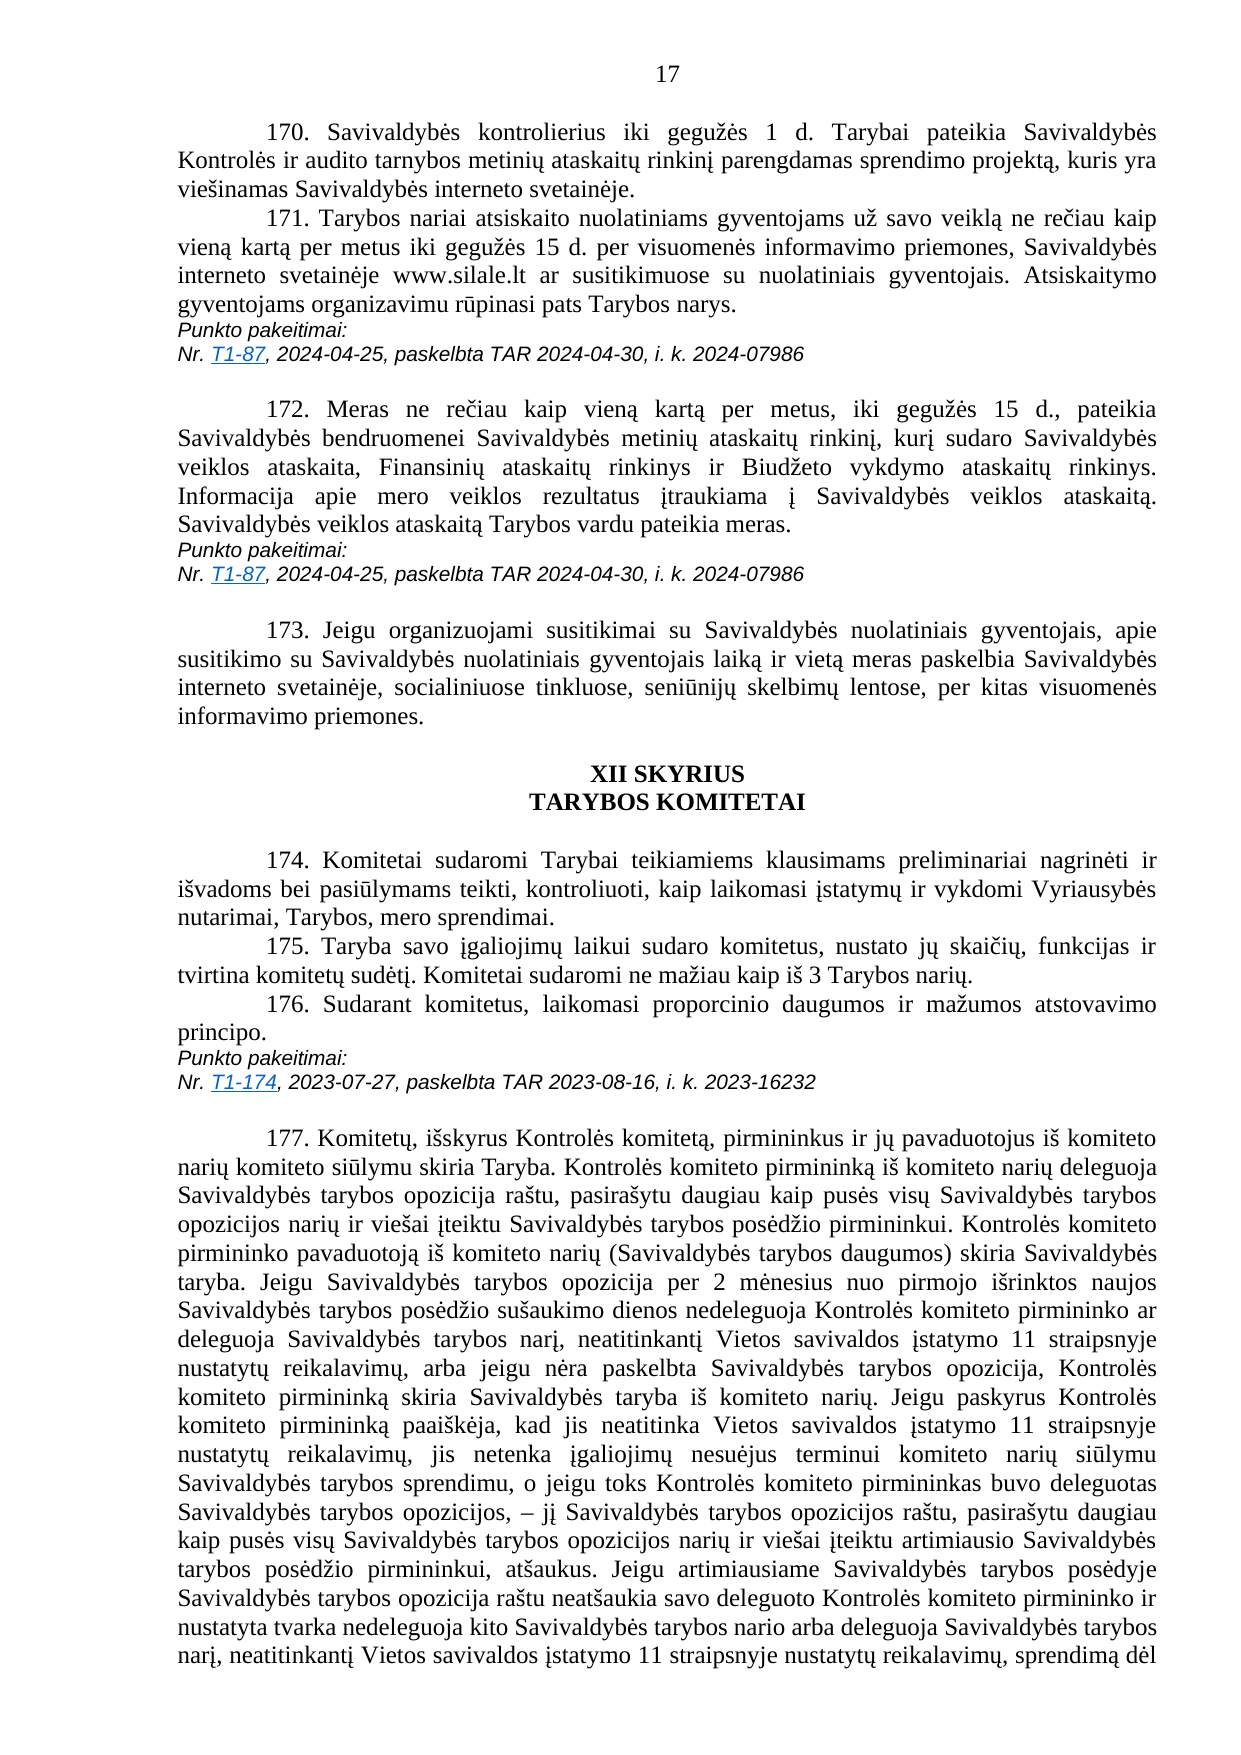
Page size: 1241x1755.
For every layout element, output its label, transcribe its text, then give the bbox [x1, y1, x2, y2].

text Punkto pakeitimai: [177, 318, 1158, 342]
text Nr. T1-174, 2023-07-27, paskelbta TAR 2023-08-16, i. k. 2023-16232 [177, 1070, 1158, 1094]
text 173. Jeigu organizuojami susitikimai su Savivaldybės nuolatiniais gyventojais, apie susitikimo su Savivaldybės nuolatiniais gyventojais laiką ir vietą meras paskelbia Savivaldybės interneto svetainėje, socialiniuose tinkluose, seniūnijų skelbimų lentose, per kitas visuomenės informavimo priemones. [177, 615, 1158, 730]
text 175. Taryba savo įgaliojimų laikui sudaro komitetus, nustato jų skaičių, funkcijas ir tvirtina komitetų sudėtį. Komitetai sudaromi ne mažiau kaip iš 3 Tarybos narių. [177, 931, 1158, 989]
text Punkto pakeitimai: [177, 538, 1158, 562]
text Nr. T1-87, 2024-04-25, paskelbta TAR 2024-04-30, i. k. 2024-07986 [177, 562, 1158, 586]
text Punkto pakeitimai: [177, 1046, 1158, 1070]
text Nr. T1-87, 2024-04-25, paskelbta TAR 2024-04-30, i. k. 2024-07986 [177, 342, 1158, 366]
text TARYBOS KOMITETAI [177, 787, 1158, 816]
text 174. Komitetai sudaromi Tarybai teikiamiems klausimams preliminariai nagrinėti ir išvadoms bei pasiūlymams teikti, kontroliuoti, kaip laikomasi įstatymų ir vykdomi Vyriausybės nutarimai, Tarybos, mero sprendimai. [177, 845, 1158, 931]
text 176. Sudarant komitetus, laikomasi proporcinio daugumos ir mažumos atstovavimo principo. [177, 989, 1158, 1046]
text 171. Tarybos nariai atsiskaito nuolatiniams gyventojams už savo veiklą ne rečiau kaip vieną kartą per metus iki gegužės 15 d. per visuomenės informavimo priemones, Savivaldybės interneto svetainėje www.silale.lt ar susitikimuose su nuolatiniais gyventojais. Atsiskaitymo gyventojams organizavimu rūpinasi pats Tarybos narys. [177, 203, 1158, 318]
text XII SKYRIUS [177, 759, 1158, 787]
text 177. Komitetų, išskyrus Kontrolės komitetą, pirmininkus ir jų pavaduotojus iš komiteto narių komiteto siūlymu skiria Taryba. Kontrolės komiteto pirmininką iš komiteto narių deleguoja Savivaldybės tarybos opozicija raštu, pasirašytu daugiau kaip pusės visų Savivaldybės tarybos opozicijos narių ir viešai įteiktu Savivaldybės tarybos posėdžio pirmininkui. Kontrolės komiteto pirmininko pavaduotoją iš komiteto narių (Savivaldybės tarybos daugumos) skiria Savivaldybės taryba. Jeigu Savivaldybės tarybos opozicija per 2 mėnesius nuo pirmojo išrinktos naujos Savivaldybės tarybos posėdžio sušaukimo dienos nedeleguoja Kontrolės komiteto pirmininko ar deleguoja Savivaldybės tarybos narį, neatitinkantį Vietos savivaldos įstatymo 11 straipsnyje nustatytų reikalavimų, arba jeigu nėra paskelbta Savivaldybės tarybos opozicija, Kontrolės komiteto pirmininką skiria Savivaldybės taryba iš komiteto narių. Jeigu paskyrus Kontrolės komiteto pirmininką paaiškėja, kad jis neatitinka Vietos savivaldos įstatymo 11 straipsnyje nustatytų reikalavimų, jis netenka įgaliojimų nesuėjus terminui komiteto narių siūlymu Savivaldybės tarybos sprendimu, o jeigu toks Kontrolės komiteto pirmininkas buvo deleguotas Savivaldybės tarybos opozicijos, – jį Savivaldybės tarybos opozicijos raštu, pasirašytu daugiau kaip pusės visų Savivaldybės tarybos opozicijos narių ir viešai įteiktu artimiausio Savivaldybės tarybos posėdžio pirmininkui, atšaukus. Jeigu artimiausiame Savivaldybės tarybos posėdyje Savivaldybės tarybos opozicija raštu neatšaukia savo deleguoto Kontrolės komiteto pirmininko ir nustatyta tvarka nedeleguoja kito Savivaldybės tarybos nario arba deleguoja Savivaldybės tarybos narį, neatitinkantį Vietos savivaldos įstatymo 11 straipsnyje nustatytų reikalavimų, sprendimą dėl [177, 1123, 1158, 1669]
text 170. Savivaldybės kontrolierius iki gegužės 1 d. Tarybai pateikia Savivaldybės Kontrolės ir audito tarnybos metinių ataskaitų rinkinį parengdamas sprendimo projektą, kuris yra viešinamas Savivaldybės interneto svetainėje. [177, 117, 1158, 203]
text 172. Meras ne rečiau kaip vieną kartą per metus, iki gegužės 15 d., pateikia Savivaldybės bendruomenei Savivaldybės metinių ataskaitų rinkinį, kurį sudaro Savivaldybės veiklos ataskaita, Finansinių ataskaitų rinkinys ir Biudžeto vykdymo ataskaitų rinkinys. Informacija apie mero veiklos rezultatus įtraukiama į Savivaldybės veiklos ataskaitą. Savivaldybės veiklos ataskaitą Tarybos vardu pateikia meras. [177, 394, 1158, 538]
